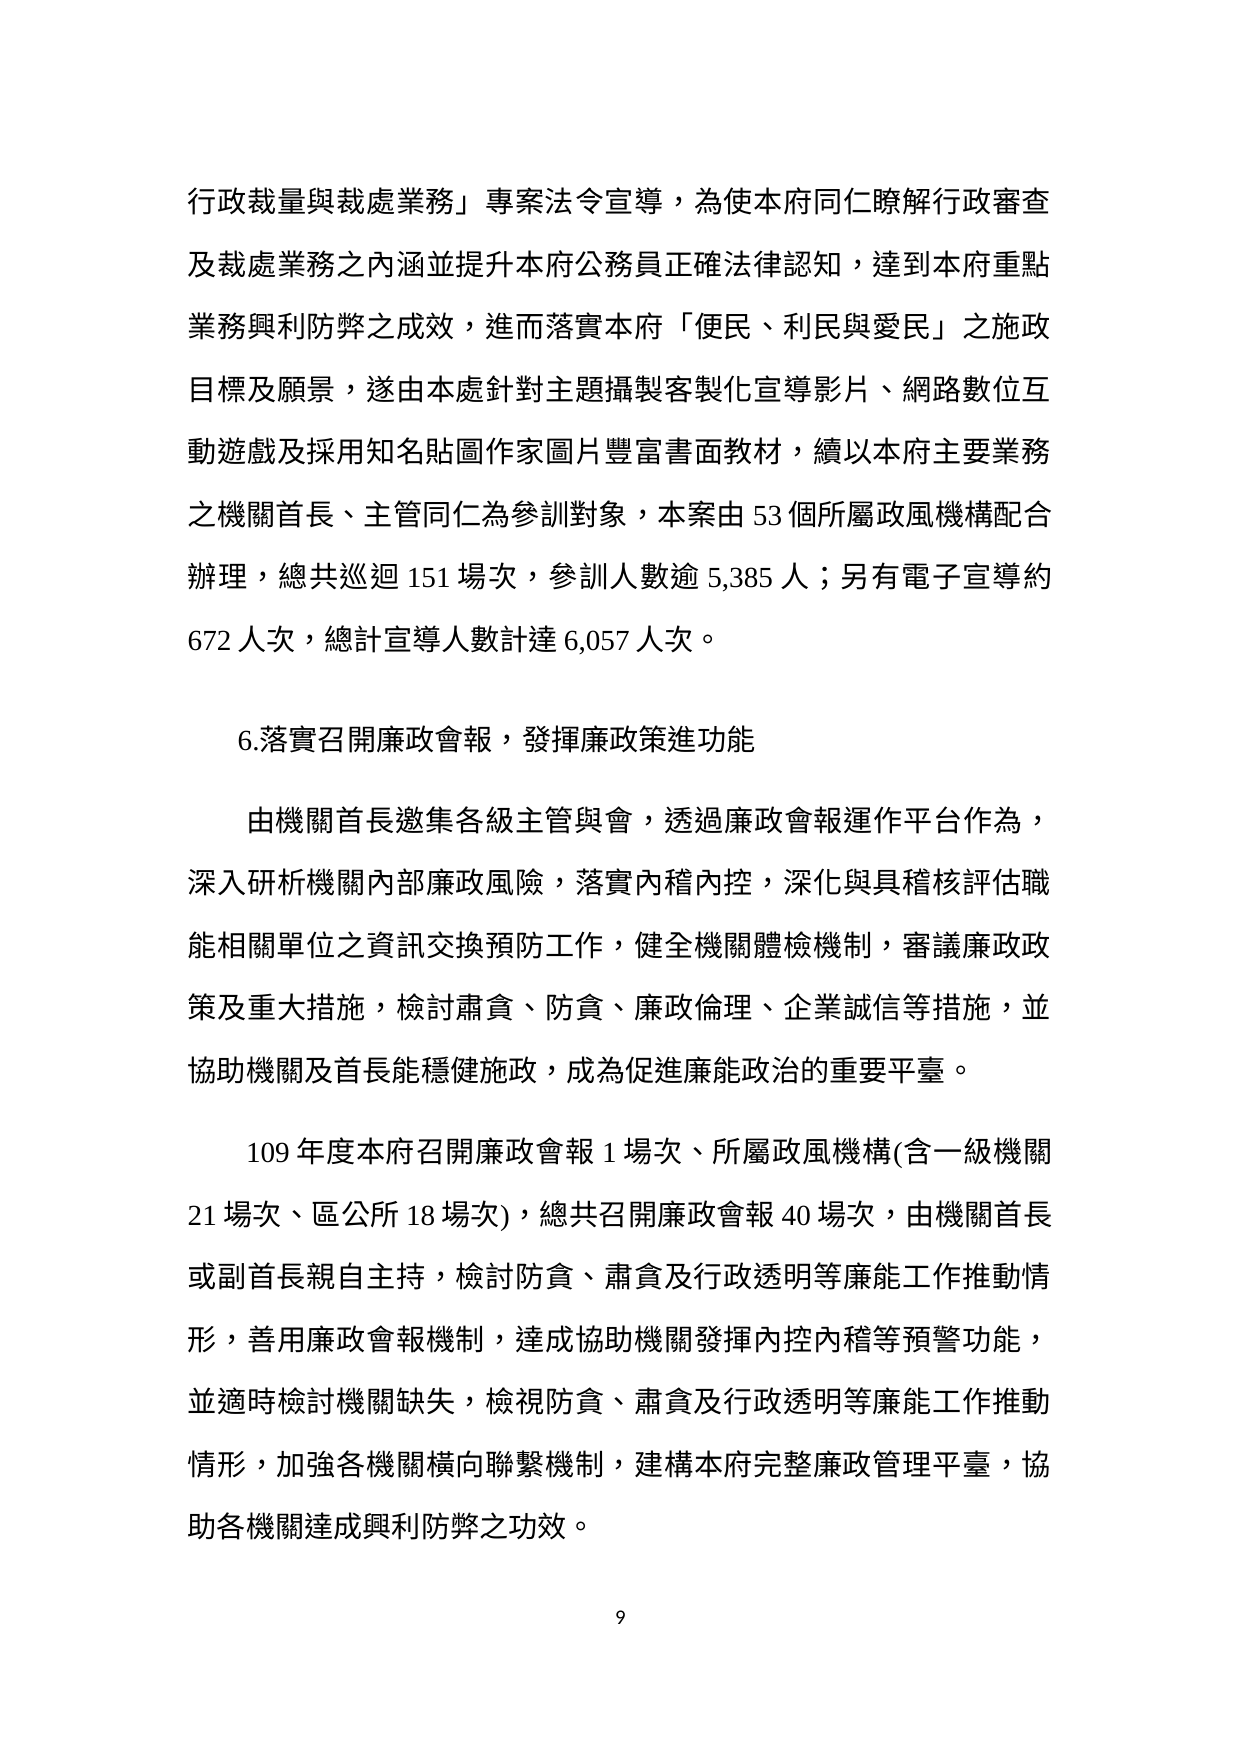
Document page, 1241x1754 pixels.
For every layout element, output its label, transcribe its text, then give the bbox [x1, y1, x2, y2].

text 6.落實召開廉政會報，發揮廉政策進功能 [237, 696, 1053, 758]
text 為提升本市道路施工品質，使承辦人員及承攬廠商確實遵守相關作業規定，本處結合本府工務局辦理「道路工程廉政專案宣導」，執行關懷訪視工作，並編撰相關違失案例手冊及攝製廉政創意短片，有效降低道路工程廉政風險及防範弊端發生。109年度辦理「精進行政裁量與裁處業務」專案法令宣導，為使本府同仁瞭解行政審查及裁處業務之內涵並提升本府公務員正確法律認知，達到本府重點業務興利防弊之成效，進而落實本府「便民、利民與愛民」之施政目標及願景，遂由本處針對主題攝製客製化宣導影片、網路數位互動遊戲及採用知名貼圖作家圖片豐富書面教材，續以本府主要業務之機關首長、主管同仁為參訓對象，本案由53個所屬政風機構配合辦理，總共巡迴151場次，參訓人數逾5,385人；另有電子宣導約672人次，總計宣導人數計達6,057人次。 [187, 158, 1053, 658]
text 109年度本府召開廉政會報1場次、所屬政風機構(含一級機關21場次、區公所18場次)，總共召開廉政會報40場次，由機關首長或副首長親自主持，檢討防貪、肅貪及行政透明等廉能工作推動情形，善用廉政會報機制，達成協助機關發揮內控內稽等預警功能，並適時檢討機關缺失，檢視防貪、肅貪及行政透明等廉能工作推動情形，加強各機關橫向聯繫機制，建構本府完整廉政管理平臺，協助各機關達成興利防弊之功效。 [187, 1108, 1053, 1546]
text 由機關首長邀集各級主管與會，透過廉政會報運作平台作為，深入研析機關內部廉政風險，落實內稽內控，深化與具稽核評估職能相關單位之資訊交換預防工作，健全機關體檢機制，審議廉政政策及重大措施，檢討肅貪、防貪、廉政倫理、企業誠信等措施，並協助機關及首長能穩健施政，成為促進廉能政治的重要平臺。 [187, 777, 1053, 1089]
